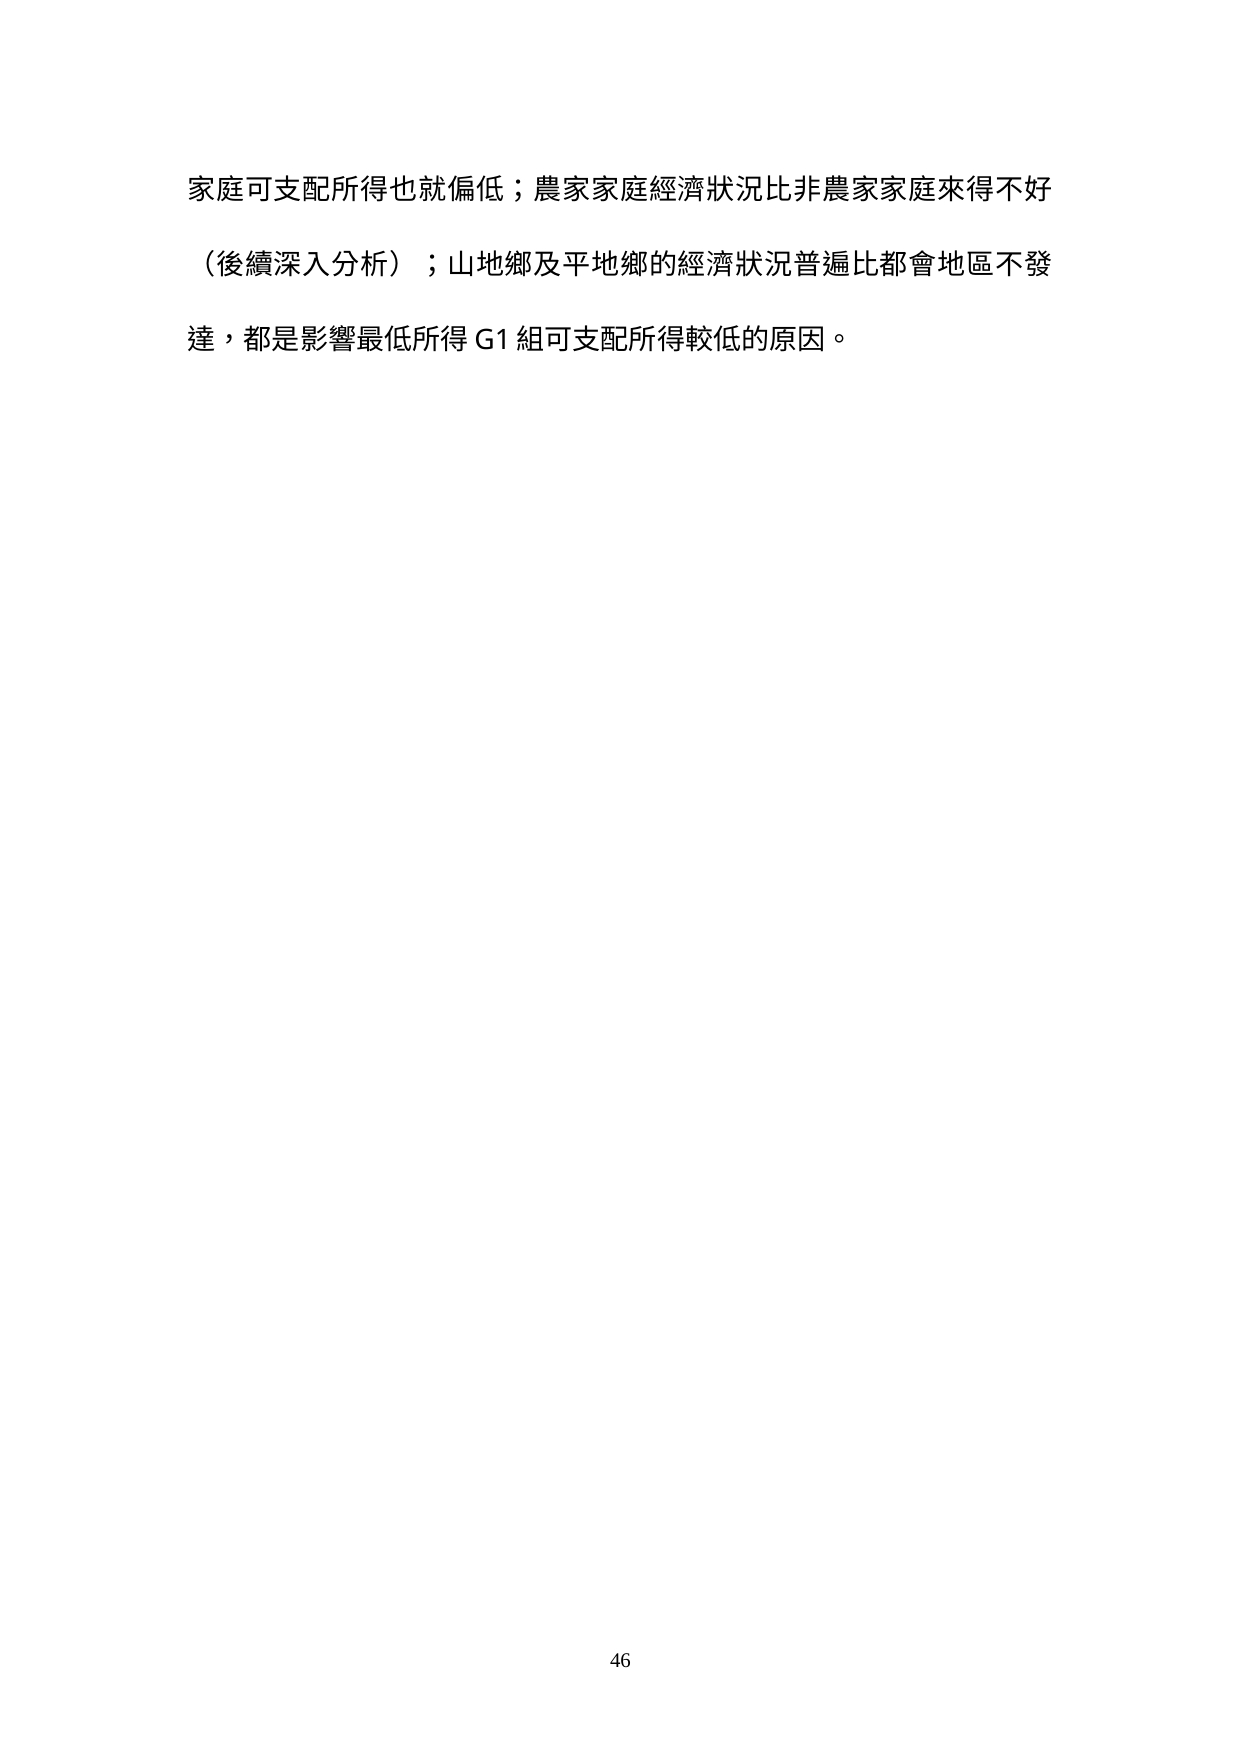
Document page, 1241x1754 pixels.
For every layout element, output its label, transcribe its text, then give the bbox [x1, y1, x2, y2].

text 從表2-7家庭特徵的交叉分析可以發現，最低所得G1組包含比較多個人（36.4%）家庭及2人家庭（34.1%），屬於農家家庭的比例也較其他組來得高，分布在山地鄉及平地原鄉的比例較高。由於戶內人口數少的家庭，相對的有工作收入的成員也少，影響家庭整體收入狀況，家庭可支配所得也就偏低；農家家庭經濟狀況比非農家家庭來得不好（後續深入分析）；山地鄉及平地鄉的經濟狀況普遍比都會地區不發達，都是影響最低所得G1組可支配所得較低的原因。 [187, 150, 1053, 375]
